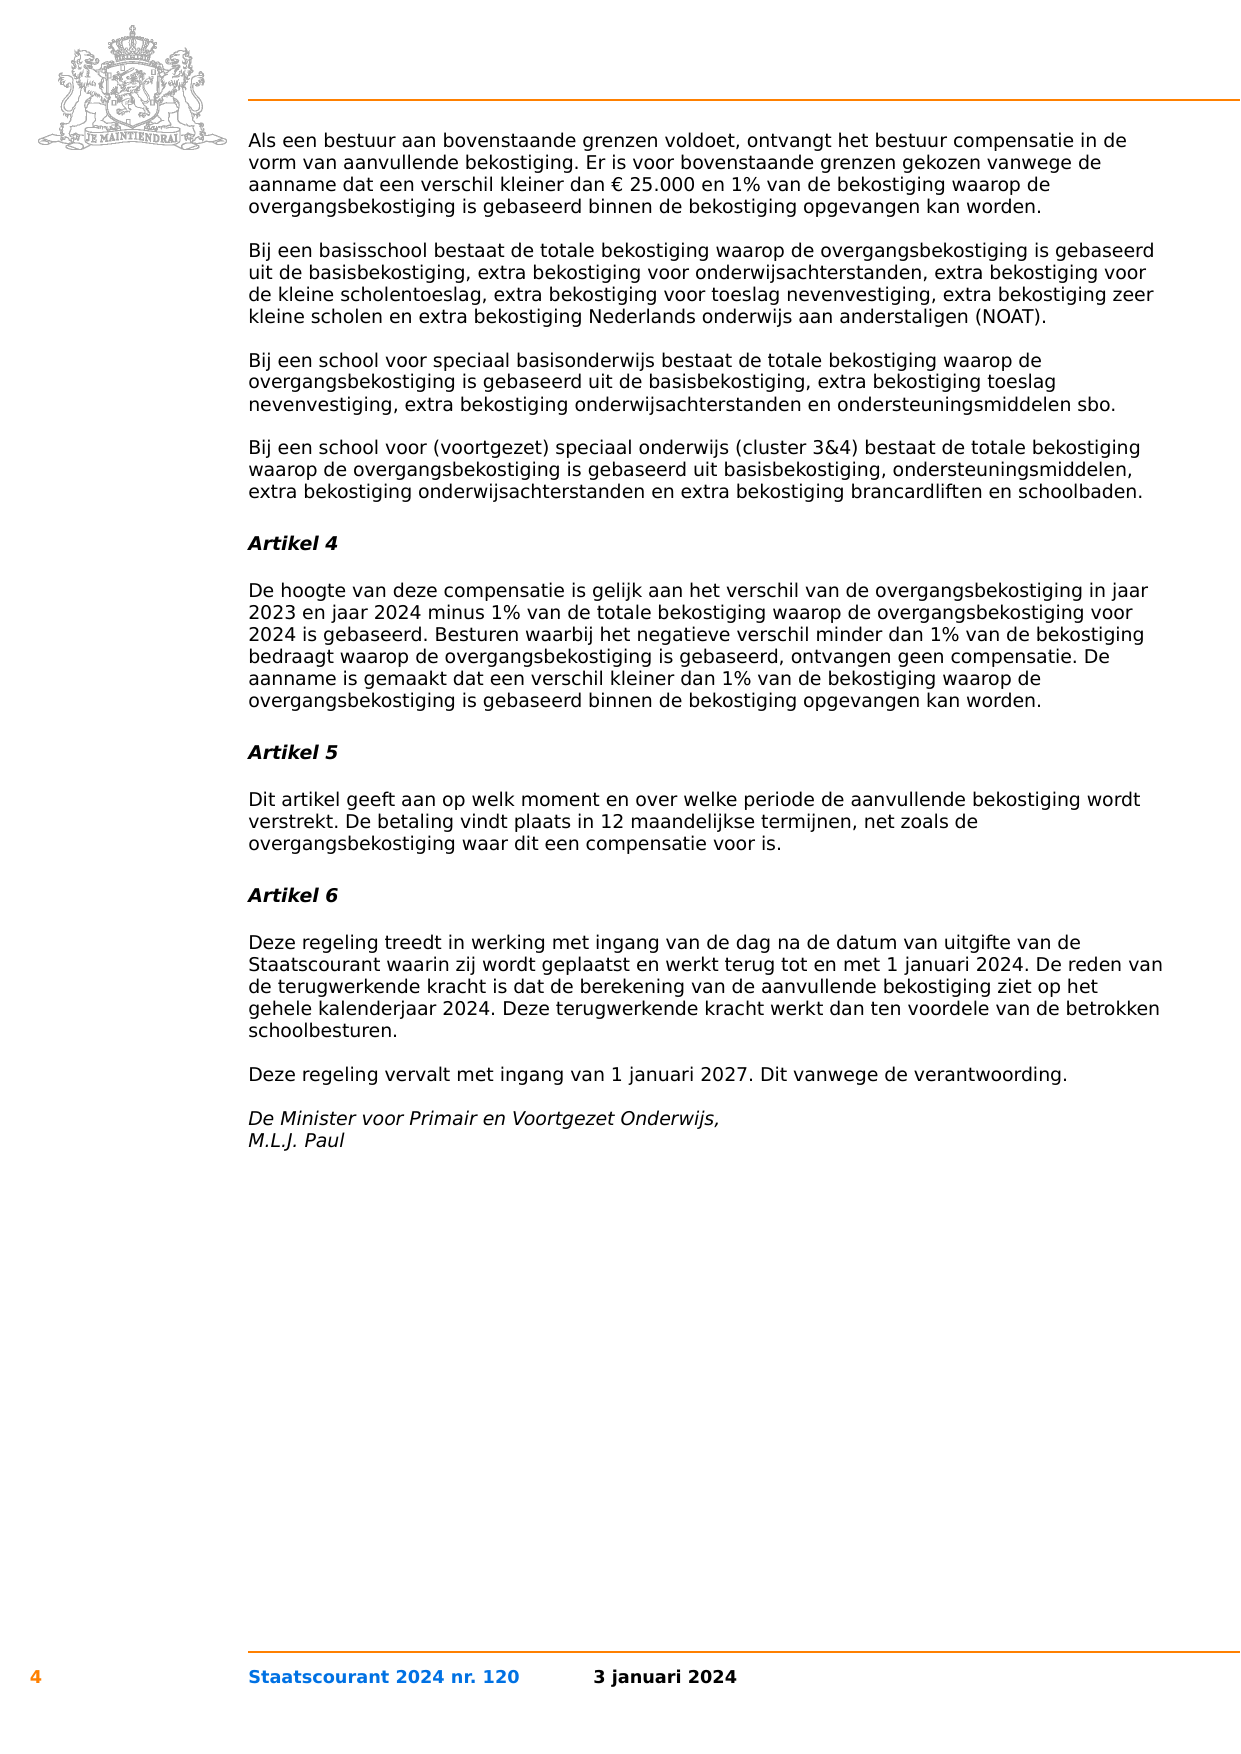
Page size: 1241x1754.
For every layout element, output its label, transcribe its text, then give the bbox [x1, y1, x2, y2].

text Bij een basisschool bestaat de totale bekostiging waarop de overgangsbekostiging is gebaseerd uit de basisbekostiging, extra bekostiging voor onderwijsachterstanden, extra bekostiging voor de kleine scholentoeslag, extra bekostiging voor toeslag nevenvestiging, extra bekostiging zeer kleine scholen en extra bekostiging Nederlands onderwijs aan anderstaligen (NOAT). [248, 240, 1163, 328]
subtitle Artikel 5 [248, 742, 1163, 764]
text Als een bestuur aan bovenstaande grenzen voldoet, ontvangt het bestuur compensatie in de vorm van aanvullende bekostiging. Er is voor bovenstaande grenzen gekozen vanwege de aanname dat een verschil kleiner dan € 25.000 en 1% van de bekostiging waarop de overgangsbekostiging is gebaseerd binnen de bekostiging opgevangen kan worden. [248, 130, 1163, 218]
text De Minister voor Primair en Voortgezet Onderwijs, M.L.J. Paul [248, 1108, 1163, 1152]
text Bij een school voor (voortgezet) speciaal onderwijs (cluster 3&4) bestaat de totale bekostiging waarop de overgangsbekostiging is gebaseerd uit basisbekostiging, ondersteuningsmiddelen, extra bekostiging onderwijsachterstanden en extra bekostiging brancardliften en schoolbaden. [248, 437, 1163, 503]
text Deze regeling treedt in werking met ingang van de dag na de datum van uitgifte van de Staatscourant waarin zij wordt geplaatst en werkt terug tot en met 1 januari 2024. De reden van de terugwerkende kracht is dat de berekening van de aanvullende bekostiging ziet op het gehele kalenderjaar 2024. Deze terugwerkende kracht werkt dan ten voordele van de betrokken schoolbesturen. [248, 932, 1163, 1042]
picture [38, 25, 227, 150]
subtitle Artikel 6 [248, 885, 1163, 907]
text Deze regeling vervalt met ingang van 1 januari 2027. Dit vanwege de verantwoording. [248, 1064, 1163, 1086]
text Dit artikel geeft aan op welk moment en over welke periode de aanvullende bekostiging wordt verstrekt. De betaling vindt plaats in 12 maandelijkse termijnen, net zoals de overgangsbekostiging waar dit een compensatie voor is. [248, 789, 1163, 855]
text Bij een school voor speciaal basisonderwijs bestaat de totale bekostiging waarop de overgangsbekostiging is gebaseerd uit de basisbekostiging, extra bekostiging toeslag nevenvestiging, extra bekostiging onderwijsachterstanden en ondersteuningsmiddelen sbo. [248, 349, 1163, 415]
text De hoogte van deze compensatie is gelijk aan het verschil van de overgangsbekostiging in jaar 2023 en jaar 2024 minus 1% van de totale bekostiging waarop de overgangsbekostiging voor 2024 is gebaseerd. Besturen waarbij het negatieve verschil minder dan 1% van de bekostiging bedraagt waarop de overgangsbekostiging is gebaseerd, ontvangen geen compensatie. De aanname is gemaakt dat een verschil kleiner dan 1% van de bekostiging waarop de overgangsbekostiging is gebaseerd binnen de bekostiging opgevangen kan worden. [248, 580, 1163, 712]
subtitle Artikel 4 [248, 533, 1163, 555]
